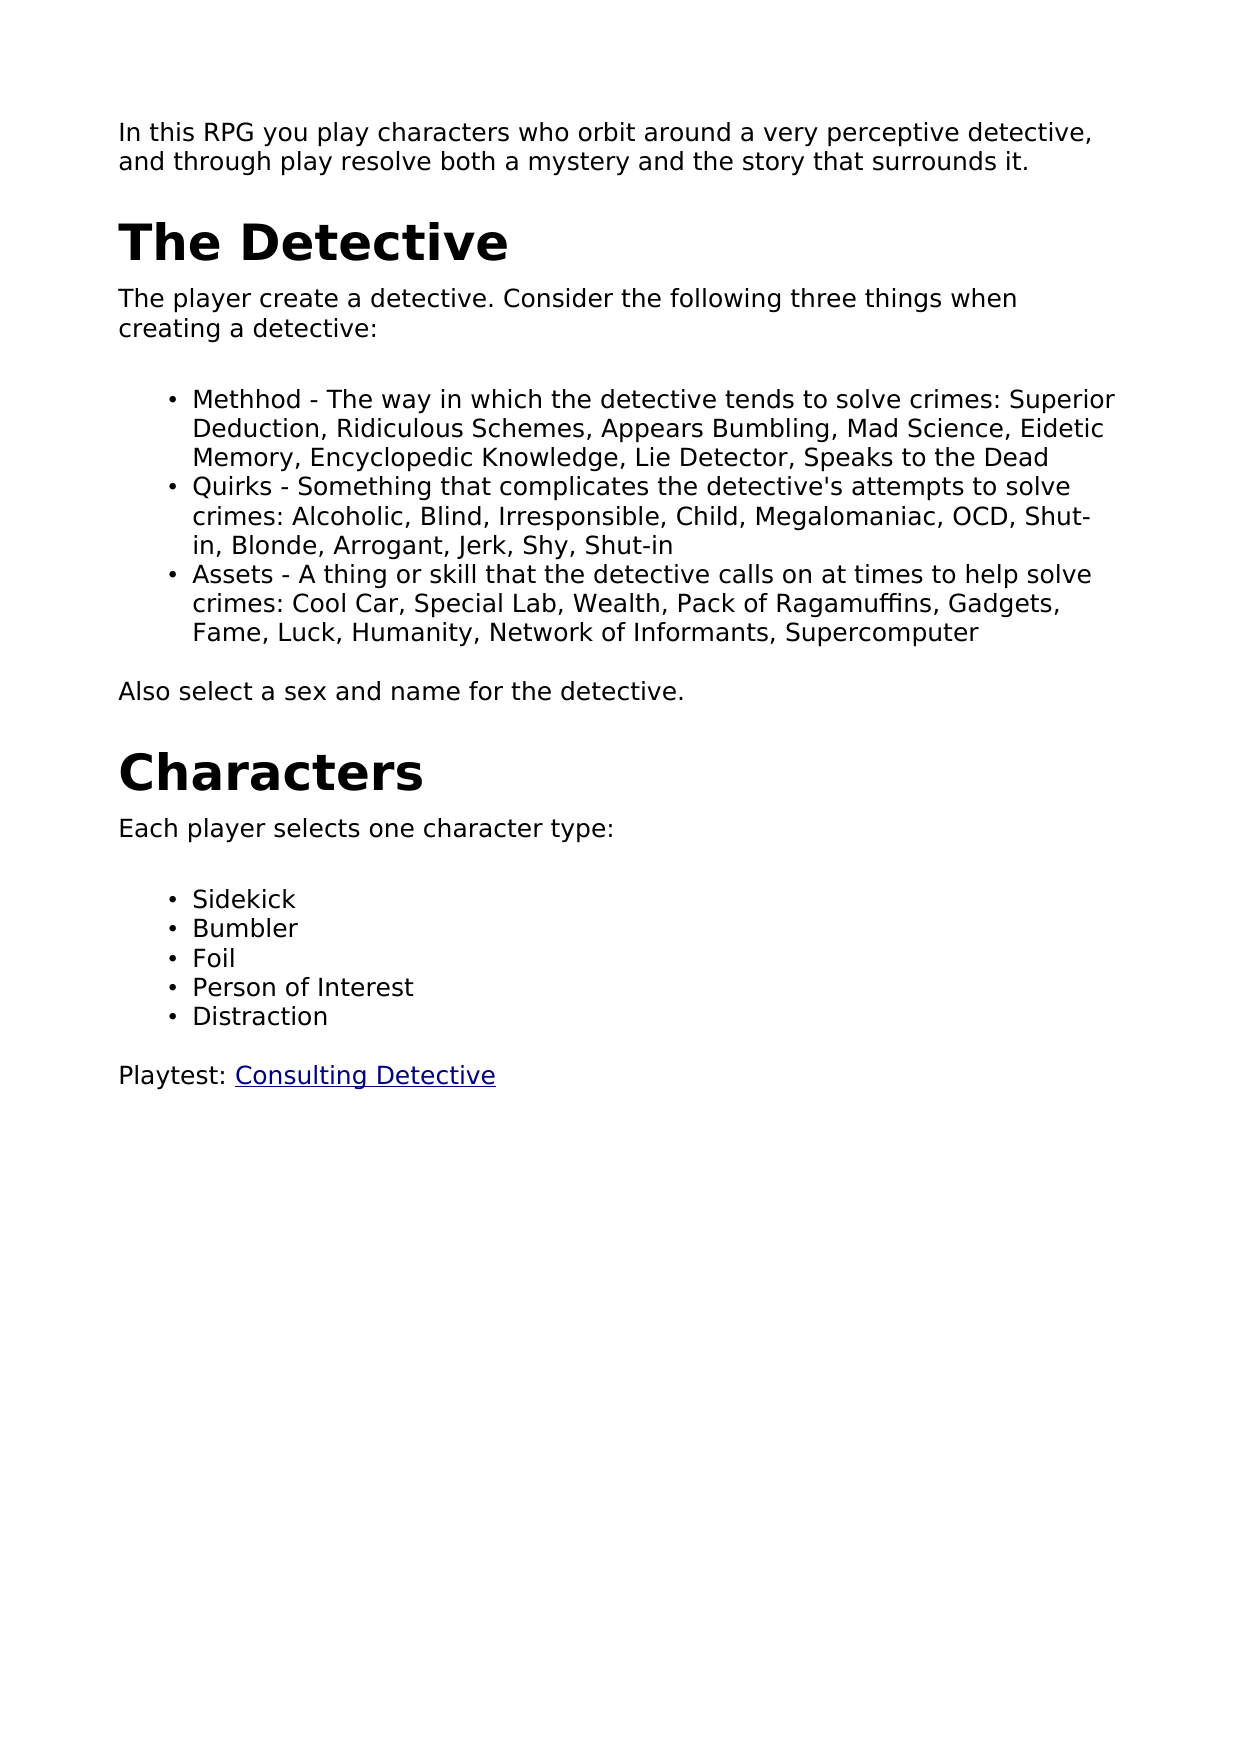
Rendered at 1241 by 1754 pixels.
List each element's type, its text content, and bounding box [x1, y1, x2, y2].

list Bumbler [177, 915, 1122, 944]
text Also select a sex and name for the detective. [118, 677, 1122, 706]
subtitle Characters [118, 744, 1122, 802]
subtitle The Detective [118, 214, 1122, 272]
list Person of Interest [177, 973, 1122, 1002]
text The player create a detective. Consider the following three things when creating a detective: [118, 285, 1122, 343]
text Playtest: Consulting Detective [118, 1061, 1122, 1090]
text Each player selects one character type: [118, 814, 1122, 843]
list Foil [177, 944, 1122, 973]
text In this RPG you play characters who orbit around a very perceptive detective, and through play resolve both a mystery and the story that surrounds it. [118, 118, 1122, 176]
list Quirks - Something that complicates the detective's attempts to solve crimes: Alcoholic, Blind, Irresponsible, Child, Megalomaniac, OCD, Shut-in, Blonde, Arrogant, Jerk, Shy, Shut-in [177, 472, 1122, 560]
list Sidekick [177, 886, 1122, 915]
list Assets - A thing or skill that the detective calls on at times to help solve crimes: Cool Car, Special Lab, Wealth, Pack of Ragamuffins, Gadgets, Fame, Luck, Humanity, Network of Informants, Supercomputer [177, 560, 1122, 647]
list Distraction [177, 1002, 1122, 1031]
list Methhod - The way in which the detective tends to solve crimes: Superior Deduction, Ridiculous Schemes, Appears Bumbling, Mad Science, Eidetic Memory, Encyclopedic Knowledge, Lie Detector, Speaks to the Dead [177, 385, 1122, 472]
